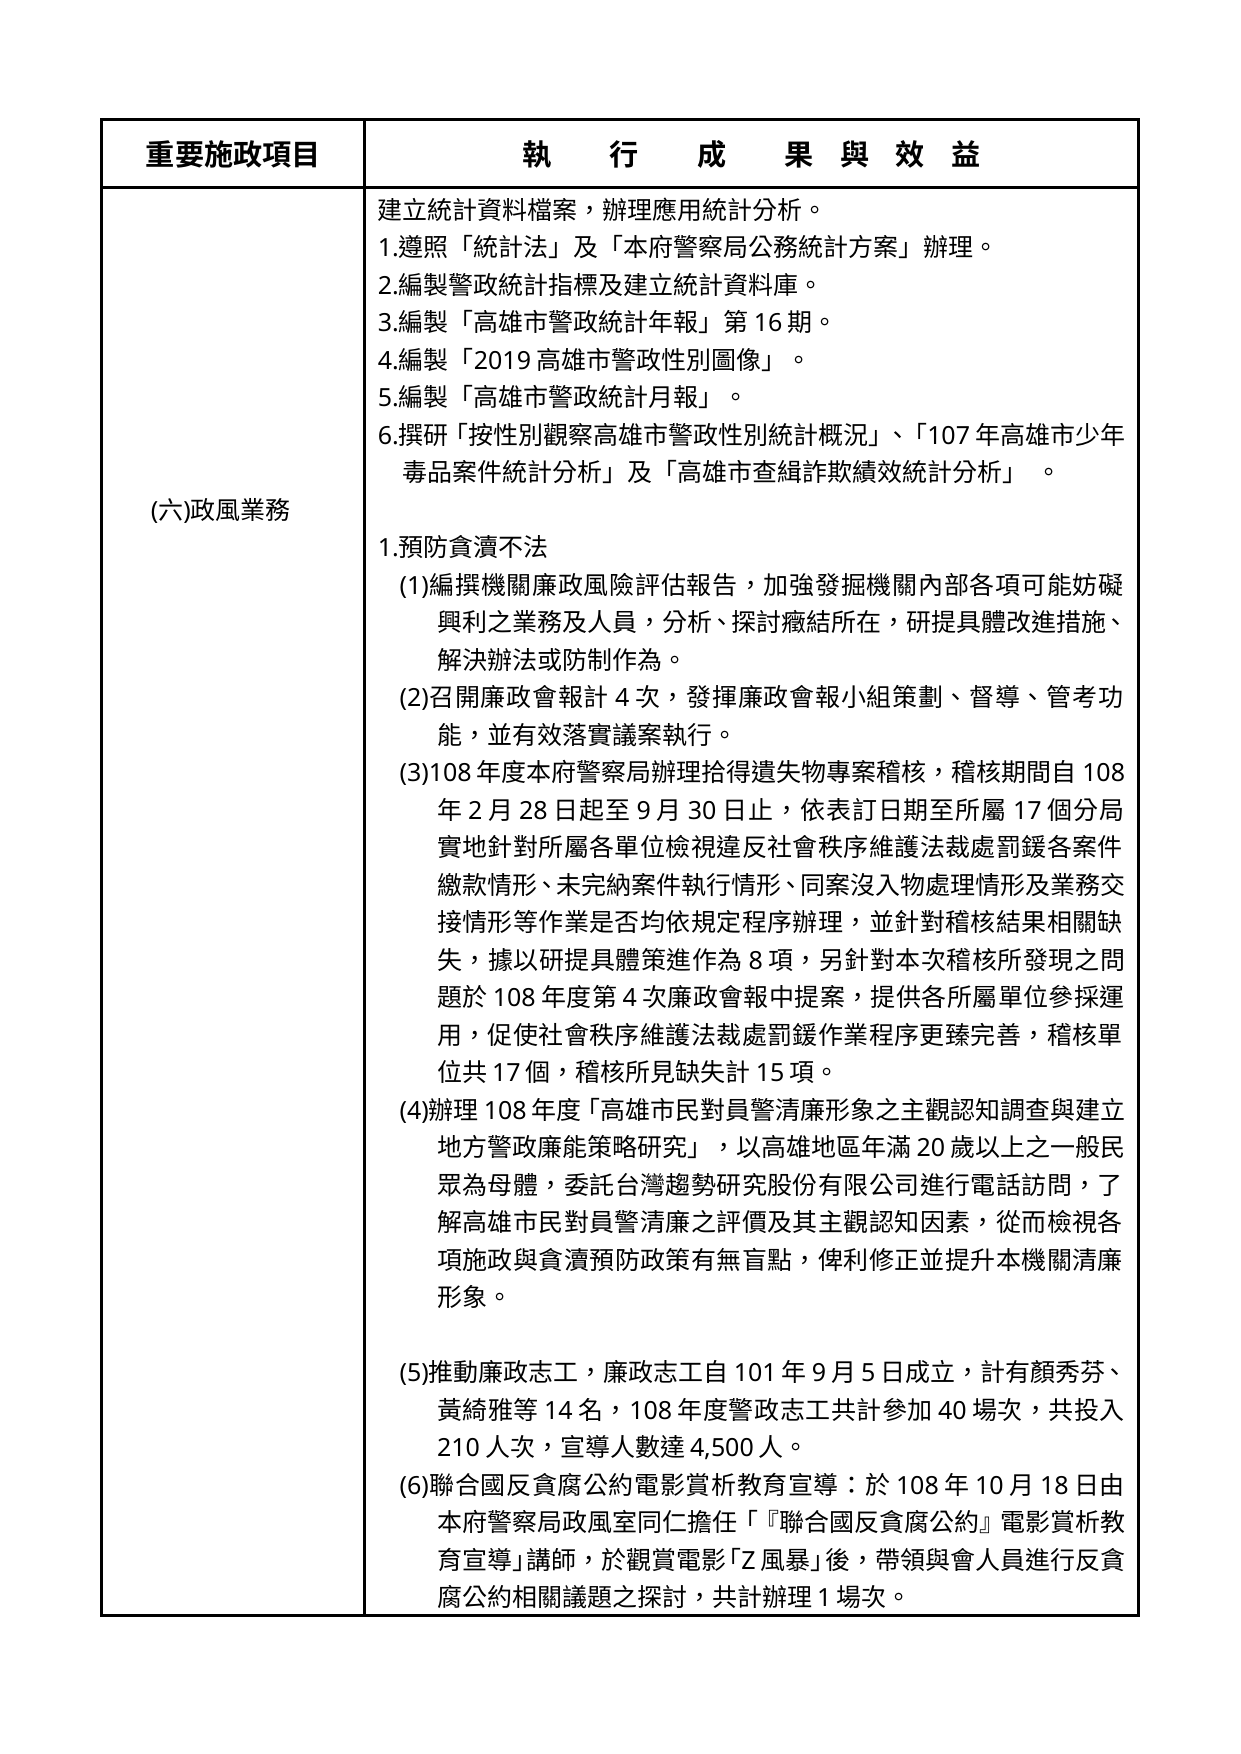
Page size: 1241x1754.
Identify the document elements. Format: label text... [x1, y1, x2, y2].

table_cell (六)政風業務 [103, 189, 363, 1614]
table_header 執 行 成 果 與 效 益 [366, 121, 1137, 186]
table_header 重要施政項目 [103, 121, 363, 186]
table_cell 建立統計資料檔案，辦理應用統計分析。 1.遵照「統計法」及「本府警察局公務統計方案」辦理。 2.編製警政統計指標及建立統計資料庫。 3.編製「高雄市警政統計年報」第16期。 4.編製「2019高雄市警政性別圖像」。 5.編製「高雄市警政統計月報」。 6.撰研「按性別觀察高雄市警政性別統計概況」、「107年高雄市少年毒品案件統計分析」及「高雄市查緝詐欺績效統計分析」。 1.預防貪瀆不法 (1)編撰機關廉政風險評估報告，加強發掘機關內部各項可能妨礙興利之業務及人員，分析、探討癥結所在，研提具體改進措施、解決辦法或防制作為。 (2)召開廉政會報計4次，發揮廉政會報小組策劃、督導、管考功能，並有效落實議案執行。 (3)108年度本府警察局辦理拾得遺失物專案稽核，稽核期間自108年2月28日起至9月30日止，依表訂日期至所屬17個分局實地針對所屬各單位檢視違反社會秩序維護法裁處罰鍰各案件繳款情形、未完納案件執行情形、同案沒入物處理情形及業務交接情形等作業是否均依規定程序辦理，並針對稽核結果相關缺失，據以研提具體策進作為8項，另針對本次稽核所發現之問題於108年度第4次廉政會報中提案，提供各所屬單位參採運用，促使社會秩序維護法裁處罰鍰作業程序更臻完善，稽核單位共17個，稽核所見缺失計15項。 (4)辦理108年度「高雄市民對員警清廉形象之主觀認知調查與建立地方警政廉能策略研究」，以高雄地區年滿20歲以上之一般民眾為母體，委託台灣趨勢研究股份有限公司進行電話訪問，了解高雄市民對員警清廉之評價及其主觀認知因素，從而檢視各項施政與貪瀆預防政策有無盲點，俾利修正並提升本機關清廉形象。 (5)推動廉政志工，廉政志工自101年9月5日成立，計有顏秀芬、黃綺雅等14名，108年度警政志工共計參加40場次，共投入210人次，宣導人數達4,500人。 (6)聯合國反貪腐公約電影賞析教育宣導：於108年10月18日由本府警察局政風室同仁擔任「『聯合國反貪腐公約』電影賞析教育宣導」講師，於觀賞電影「Z風暴」後，帶領與會人員進行反貪腐公約相關議題之探討，共計辦理1場次。 [366, 189, 1137, 1614]
